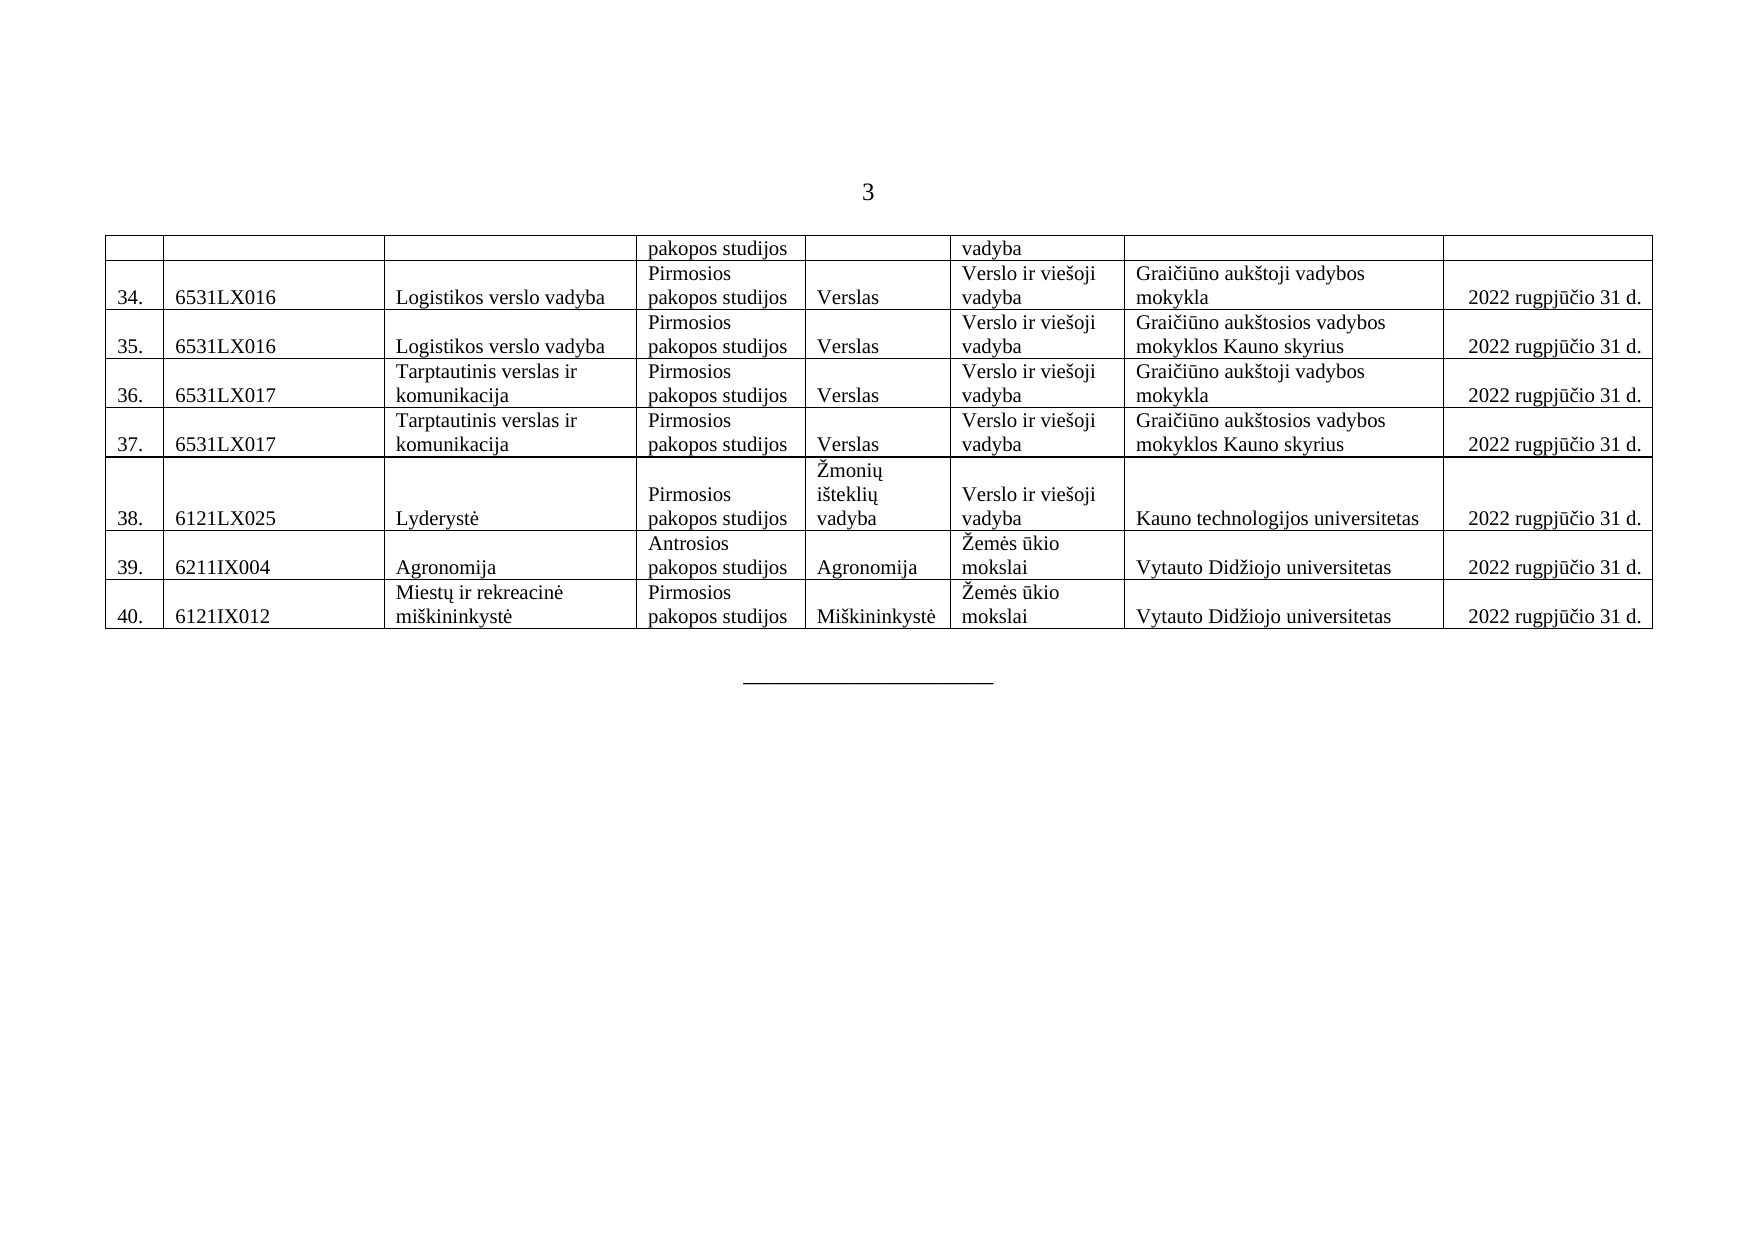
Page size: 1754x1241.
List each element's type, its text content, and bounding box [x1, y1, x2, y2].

table_cell Verslas [806, 408, 950, 456]
table_cell 6531LX016 [164, 310, 384, 358]
table_cell 36. [106, 359, 163, 407]
table_cell 2022 rugpjūčio 31 d. [1444, 310, 1652, 358]
table_cell 6121IX012 [164, 580, 384, 628]
table_cell Miškininkystė [806, 580, 950, 628]
table_cell Kauno technologijos universitetas [1125, 458, 1443, 530]
table_cell 40. [106, 580, 163, 628]
table_cell Graičiūno aukštosios vadybos mokyklos Kauno skyrius [1125, 408, 1443, 456]
table_cell Vytauto Didžiojo universitetas [1125, 531, 1443, 579]
table_cell 38. [106, 458, 163, 530]
table_cell Graičiūno aukštoji vadybos mokykla [1125, 359, 1443, 407]
table_cell Žemės ūkio mokslai [951, 580, 1124, 628]
table_cell 6211IX004 [164, 531, 384, 579]
table_cell Verslas [806, 359, 950, 407]
table_cell 2022 rugpjūčio 31 d. [1444, 408, 1652, 456]
table_cell [164, 236, 384, 260]
table_cell [806, 236, 950, 260]
table_cell vadyba [951, 236, 1124, 260]
table_cell Tarptautinis verslas ir komunikacija [385, 359, 636, 407]
table_cell Pirmosios pakopos studijos [637, 310, 805, 358]
table_cell Graičiūno aukštosios vadybos mokyklos Kauno skyrius [1125, 310, 1443, 358]
table_cell Agronomija [385, 531, 636, 579]
table_cell Graičiūno aukštoji vadybos mokykla [1125, 261, 1443, 309]
table_cell Logistikos verslo vadyba [385, 310, 636, 358]
table_cell Žmonių išteklių vadyba [806, 458, 950, 530]
table_cell Miestų ir rekreacinė miškininkystė [385, 580, 636, 628]
table_cell 34. [106, 261, 163, 309]
table_cell 6531LX017 [164, 408, 384, 456]
table_cell Žemės ūkio mokslai [951, 531, 1124, 579]
table_cell 2022 rugpjūčio 31 d. [1444, 359, 1652, 407]
table_cell Agronomija [806, 531, 950, 579]
table_cell 37. [106, 408, 163, 456]
table_cell Vytauto Didžiojo universitetas [1125, 580, 1443, 628]
table_cell Tarptautinis verslas ir komunikacija [385, 408, 636, 456]
table_cell pakopos studijos [637, 236, 805, 260]
table_cell Verslo ir viešoji vadyba [951, 458, 1124, 530]
table_cell Lyderystė [385, 458, 636, 530]
table_cell 6121LX025 [164, 458, 384, 530]
table_cell Verslo ir viešoji vadyba [951, 310, 1124, 358]
table_cell Antrosios pakopos studijos [637, 531, 805, 579]
table_cell 35. [106, 310, 163, 358]
table_cell 6531LX016 [164, 261, 384, 309]
table_cell Verslo ir viešoji vadyba [951, 359, 1124, 407]
table_cell 2022 rugpjūčio 31 d. [1444, 261, 1652, 309]
table_cell Pirmosios pakopos studijos [637, 261, 805, 309]
table_cell 2022 rugpjūčio 31 d. [1444, 580, 1652, 628]
table_cell Verslo ir viešoji vadyba [951, 261, 1124, 309]
table_cell 2022 rugpjūčio 31 d. [1444, 531, 1652, 579]
text ____________________ [94, 658, 1642, 687]
table_cell 6531LX017 [164, 359, 384, 407]
table_cell Logistikos verslo vadyba [385, 261, 636, 309]
table_cell Pirmosios pakopos studijos [637, 580, 805, 628]
table_cell Pirmosios pakopos studijos [637, 458, 805, 530]
table_cell Verslas [806, 310, 950, 358]
table_cell Verslo ir viešoji vadyba [951, 408, 1124, 456]
table_cell Verslas [806, 261, 950, 309]
table_cell Pirmosios pakopos studijos [637, 408, 805, 456]
table_cell 2022 rugpjūčio 31 d. [1444, 458, 1652, 530]
table_cell [1125, 236, 1443, 260]
table_cell [385, 236, 636, 260]
table_cell [106, 236, 163, 260]
table_cell Pirmosios pakopos studijos [637, 359, 805, 407]
table_cell [1444, 236, 1652, 260]
table_cell 39. [106, 531, 163, 579]
